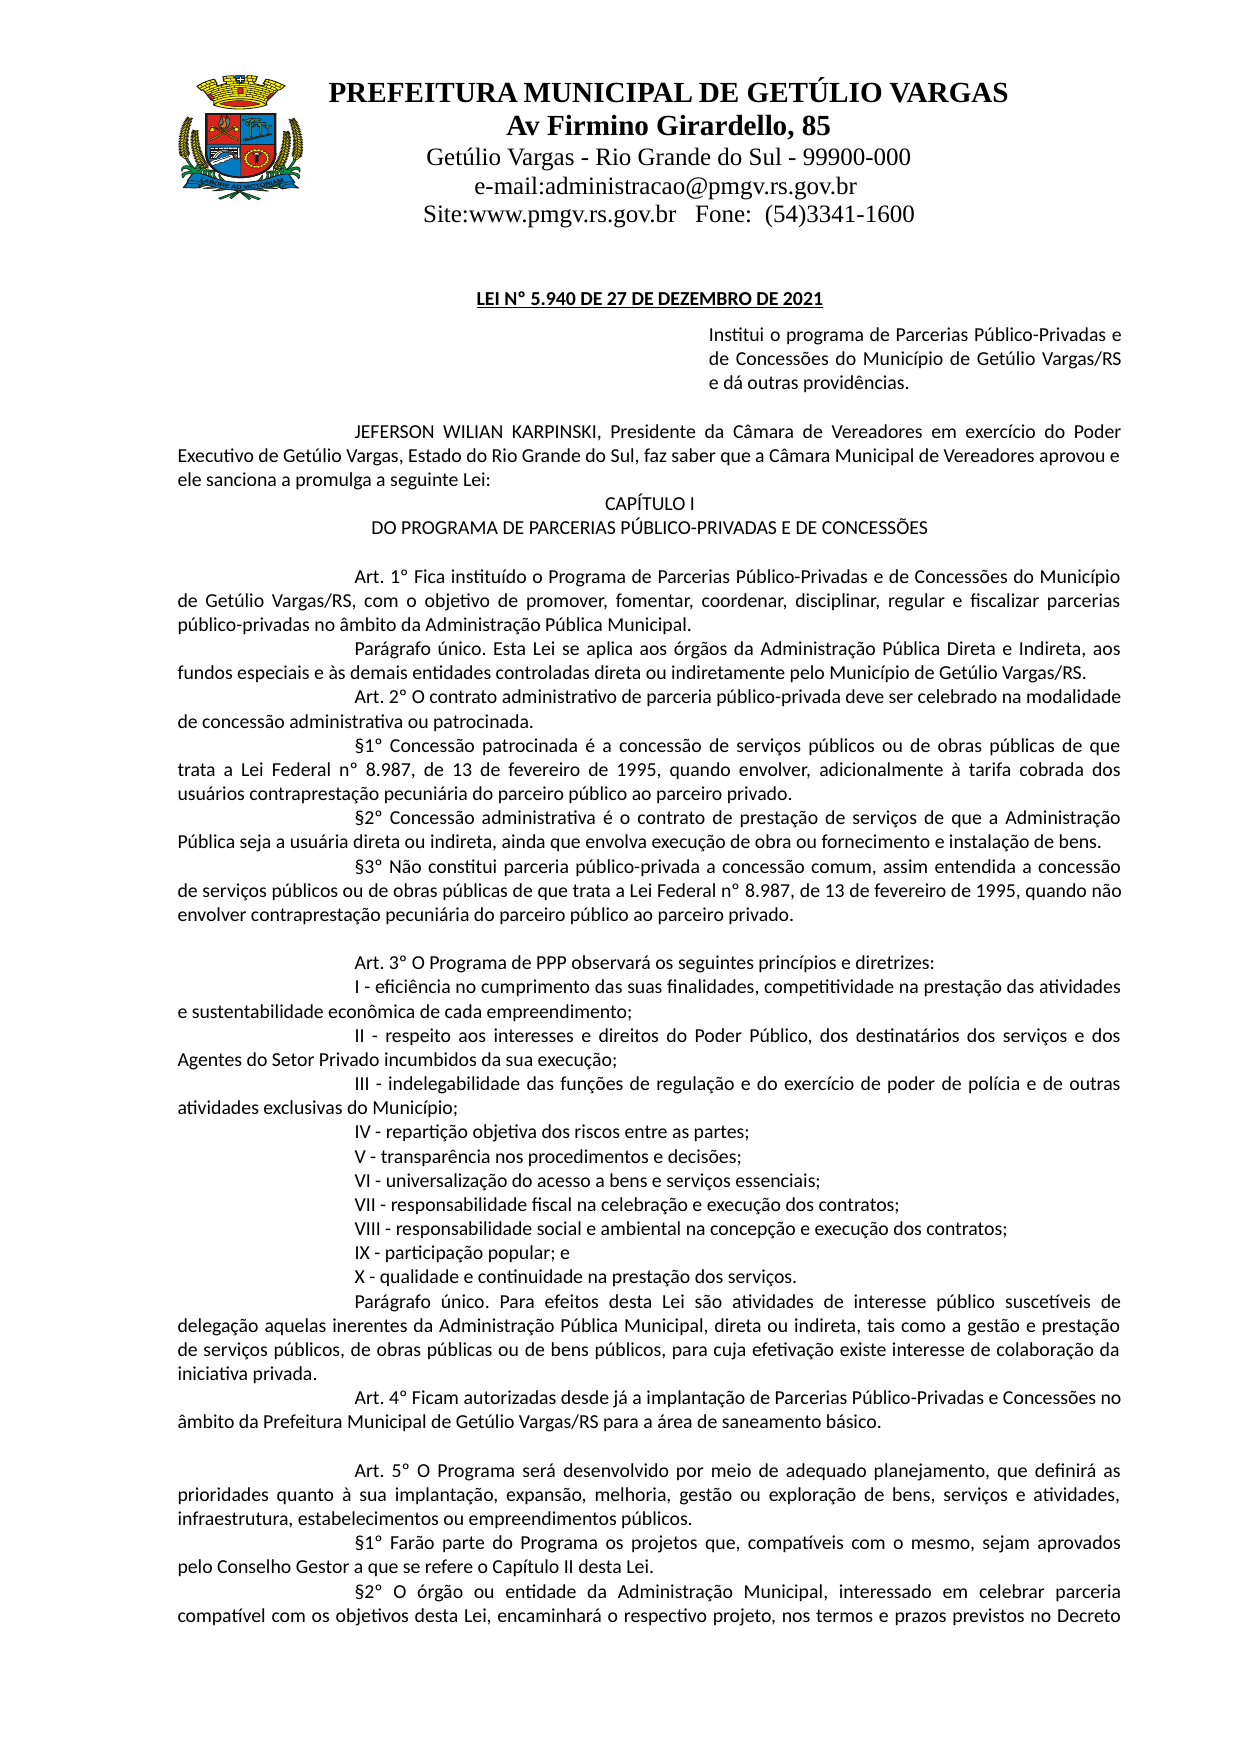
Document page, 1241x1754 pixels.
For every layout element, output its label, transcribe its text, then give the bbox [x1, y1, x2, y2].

text IX - participação popular; e [177, 1240, 1122, 1264]
text V - transparência nos procedimentos e decisões; [177, 1144, 1122, 1168]
text II - respeito aos interesses e direitos do Poder Público, dos destinatários dos serviços e dos Agentes do Setor Privado incumbidos da sua execução; [177, 1023, 1122, 1071]
text §1º Farão parte do Programa os projetos que, compatíveis com o mesmo, sejam aprovados pelo Conselho Gestor a que se refere o Capítulo II desta Lei. [177, 1530, 1122, 1579]
text Art. 4º Ficam autorizadas desde já a implantação de Parcerias Público-Privadas e Concessões no âmbito da Prefeitura Municipal de Getúlio Vargas/RS para a área de saneamento básico. [177, 1385, 1122, 1434]
text §3º Não constitui parceria público-privada a concessão comum, assim entendida a concessão de serviços públicos ou de obras públicas de que trata a Lei Federal nº 8.987, de 13 de fevereiro de 1995, quando não envolver contraprestação pecuniária do parceiro público ao parceiro privado. [177, 854, 1122, 926]
text CAPÍTULO I [177, 491, 1122, 515]
text §2º Concessão administrativa é o contrato de prestação de serviços de que a Administração Pública seja a usuária direta ou indireta, ainda que envolva execução de obra ou fornecimento e instalação de bens. [177, 805, 1122, 854]
text Art. 3º O Programa de PPP observará os seguintes princípios e diretrizes: [177, 950, 1122, 974]
text Art. 5º O Programa será desenvolvido por meio de adequado planejamento, que definirá as prioridades quanto à sua implantação, expansão, melhoria, gestão ou exploração de bens, serviços e atividades, infraestrutura, estabelecimentos ou empreendimentos públicos. [177, 1458, 1122, 1530]
text Art. 2º O contrato administrativo de parceria público-privada deve ser celebrado na modalidade de concessão administrativa ou patrocinada. [177, 684, 1122, 733]
text Institui o programa de Parcerias Público-Privadas e de Concessões do Município de Getúlio Vargas/RS e dá outras providências. [709, 322, 1122, 394]
text X - qualidade e continuidade na prestação dos serviços. [177, 1264, 1122, 1289]
text DO PROGRAMA DE PARCERIAS PÚBLICO-PRIVADAS E DE CONCESSÕES [177, 515, 1122, 539]
text JEFERSON WILIAN KARPINSKI, Presidente da Câmara de Vereadores em exercício do Poder Executivo de Getúlio Vargas, Estado do Rio Grande do Sul, faz saber que a Câmara Municipal de Vereadores aprovou e ele sanciona a promulga a seguinte Lei: [177, 419, 1122, 491]
text VII - responsabilidade fiscal na celebração e execução dos contratos; [177, 1192, 1122, 1216]
text IV - repartição objetiva dos riscos entre as partes; [177, 1119, 1122, 1144]
text VI - universalização do acesso a bens e serviços essenciais; [177, 1168, 1122, 1192]
text §2º O órgão ou entidade da Administração Municipal, interessado em celebrar parceria compatível com os objetivos desta Lei, encaminhará o respectivo projeto, nos termos e prazos previstos no Decreto [177, 1579, 1122, 1627]
text I - eficiência no cumprimento das suas finalidades, competitividade na prestação das atividades e sustentabilidade econômica de cada empreendimento; [177, 974, 1122, 1023]
text §1º Concessão patrocinada é a concessão de serviços públicos ou de obras públicas de que trata a Lei Federal nº 8.987, de 13 de fevereiro de 1995, quando envolver, adicionalmente à tarifa cobrada dos usuários contraprestação pecuniária do parceiro público ao parceiro privado. [177, 733, 1122, 805]
text III - indelegabilidade das funções de regulação e do exercício de poder de polícia e de outras atividades exclusivas do Município; [177, 1071, 1122, 1119]
text Parágrafo único. Para efeitos desta Lei são atividades de interesse público suscetíveis de delegação aquelas inerentes da Administração Pública Municipal, direta ou indireta, tais como a gestão e prestação de serviços públicos, de obras públicas ou de bens públicos, para cuja efetivação existe interesse de colaboração da iniciativa privada. [177, 1289, 1122, 1385]
text Art. 1º Fica instituído o Programa de Parcerias Público-Privadas e de Concessões do Município de Getúlio Vargas/RS, com o objetivo de promover, fomentar, coordenar, disciplinar, regular e fiscalizar parcerias público-privadas no âmbito da Administração Pública Municipal. [177, 564, 1122, 636]
text VIII - responsabilidade social e ambiental na concepção e execução dos contratos; [177, 1216, 1122, 1240]
text Parágrafo único. Esta Lei se aplica aos órgãos da Administração Pública Direta e Indireta, aos fundos especiais e às demais entidades controladas direta ou indiretamente pelo Município de Getúlio Vargas/RS. [177, 636, 1122, 684]
text LEI Nº 5.940 DE 27 DE DEZEMBRO DE 2021 [177, 286, 1122, 310]
